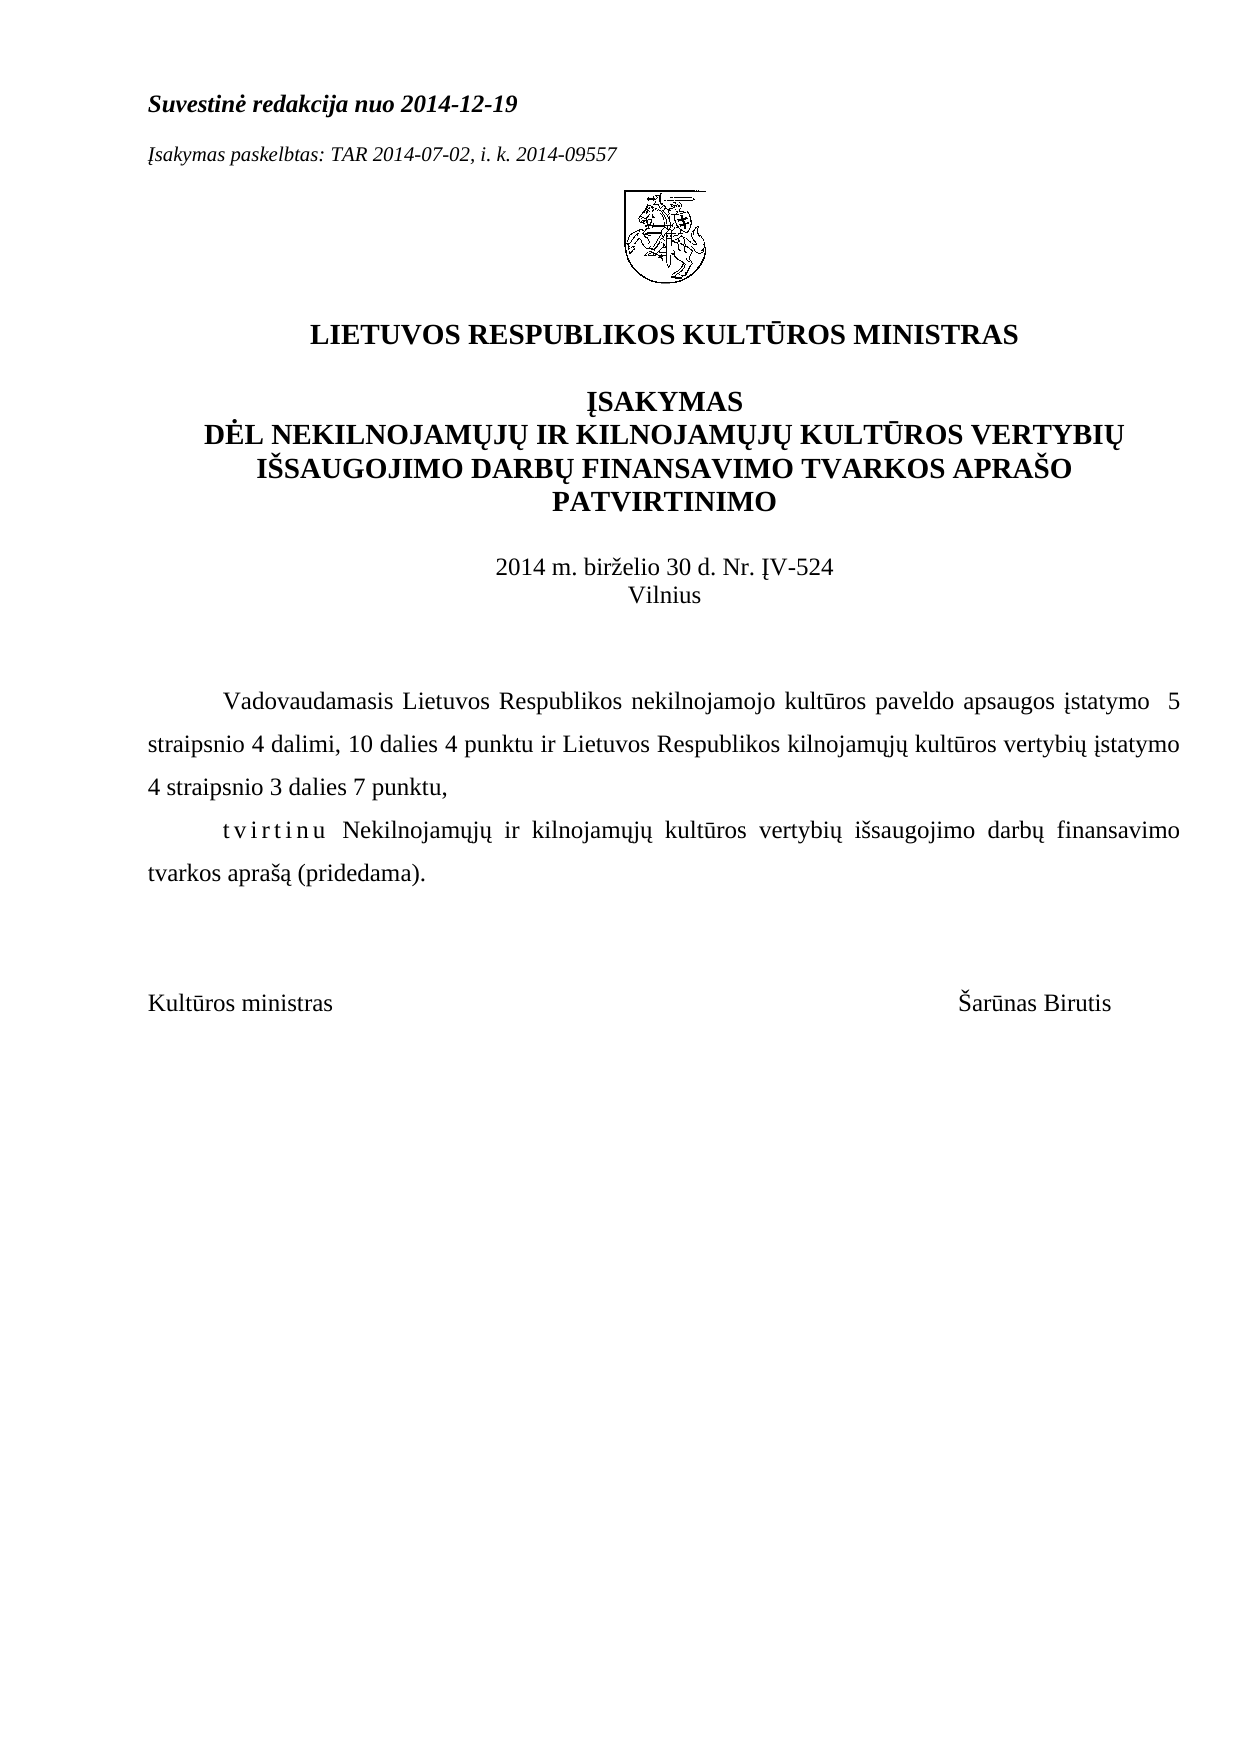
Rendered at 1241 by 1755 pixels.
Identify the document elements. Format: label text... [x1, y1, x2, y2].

text Vilnius [148, 580, 1181, 609]
text ĮSAKYMAS [148, 384, 1181, 417]
text DĖL NEKILNOJAMŲJŲ IR KILNOJAMŲJŲ KULTŪROS VERTYBIŲ IŠSAUGOJIMO DARBŲ fINANSAVIMO TVARKOS APRAŠO PATVIRTINIMO [148, 417, 1181, 518]
text Suvestinė redakcija nuo 2014-12-19 [148, 89, 1181, 117]
text LIETUVOS RESPUBLIKOS KULTŪROS MINISTRAS [148, 317, 1181, 350]
text Įsakymas paskelbtas: TAR 2014-07-02, i. k. 2014-09557 [148, 141, 1181, 166]
text Kultūros ministras Šarūnas Birutis [148, 988, 1181, 1016]
text Vadovaudamasis Lietuvos Respublikos nekilnojamojo kultūros paveldo apsaugos įstatymo 5 straipsnio 4 dalimi, 10 dalies 4 punktu ir Lietuvos Respublikos kilnojamųjų kultūros vertybių įstatymo 4 straipsnio 3 dalies 7 punktu, [148, 686, 1181, 801]
text tvirtinu Nekilnojamųjų ir kilnojamųjų kultūros vertybių išsaugojimo darbų finansavimo tvarkos aprašą (pridedama). [148, 815, 1181, 887]
text 2014 m. birželio 30 d. Nr. ĮV-524 [148, 552, 1181, 580]
